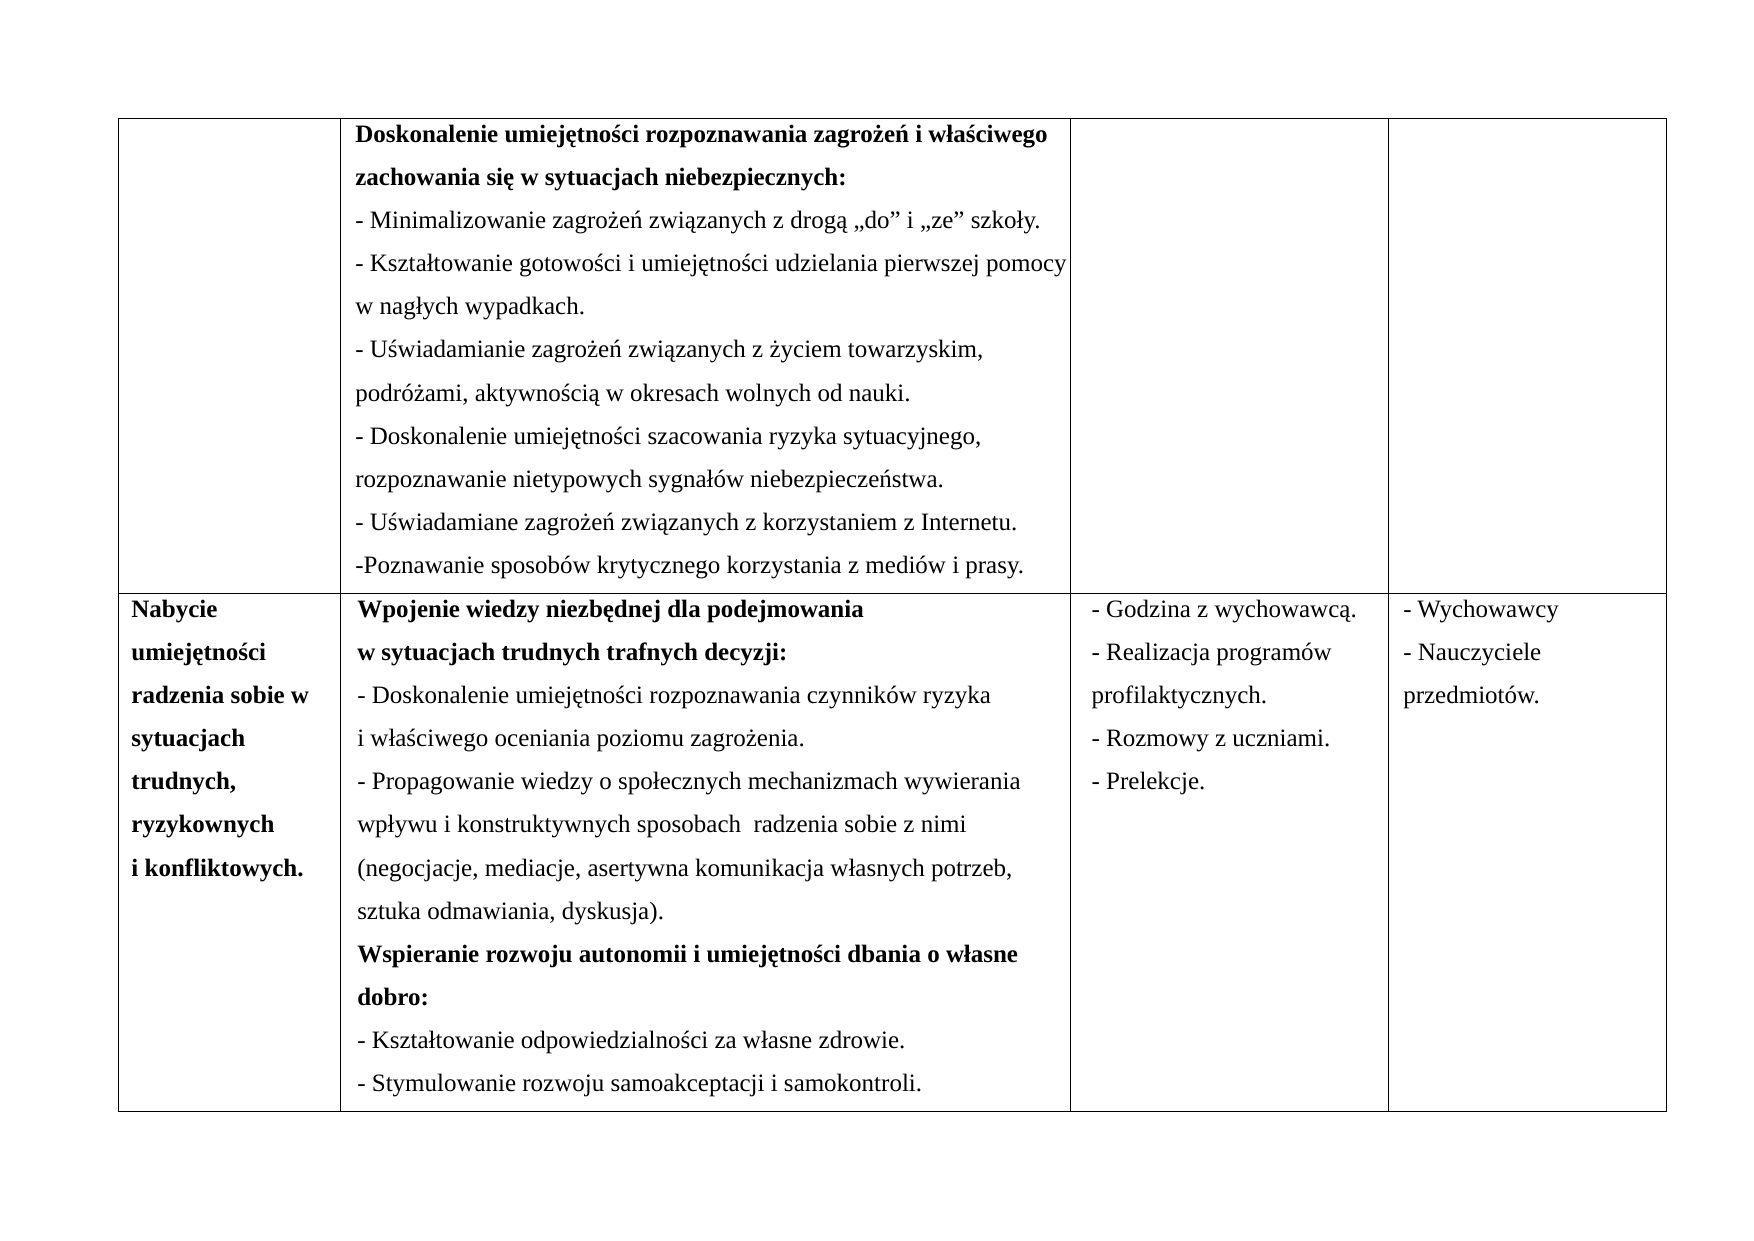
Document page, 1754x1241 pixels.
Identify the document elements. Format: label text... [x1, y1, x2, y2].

table_cell [119, 119, 340, 593]
table_cell Wpojenie wiedzy niezbędnej dla podejmowania w sytuacjach trudnych trafnych decyzji: - Doskonalenie umiejętności rozpoznawania czynników ryzyka i właściwego oceniania poziomu zagrożenia. - Propagowanie wiedzy o społecznych mechanizmach wywierania wpływu i konstruktywnych sposobach radzenia sobie z nimi (negocjacje, mediacje, asertywna komunikacja własnych potrzeb, sztuka odmawiania, dyskusja). Wspieranie rozwoju autonomii i umiejętności dbania o własne dobro: - Kształtowanie odpowiedzialności za własne zdrowie. - Stymulowanie rozwoju samoakceptacji i samokontroli. [341, 594, 1070, 1111]
table_cell [1389, 119, 1666, 593]
table_cell - Godzina z wychowawcą. - Realizacja programów profilaktycznych. - Rozmowy z uczniami. - Prelekcje. [1071, 594, 1388, 1111]
table_cell Nabycie umiejętności radzenia sobie w sytuacjach trudnych, ryzykownych i konfliktowych. [119, 594, 340, 1111]
table_cell Doskonalenie umiejętności rozpoznawania zagrożeń i właściwego zachowania się w sytuacjach niebezpiecznych: - Minimalizowanie zagrożeń związanych z drogą „do” i „ze” szkoły. - Kształtowanie gotowości i umiejętności udzielania pierwszej pomocy w nagłych wypadkach. - Uświadamianie zagrożeń związanych z życiem towarzyskim, podróżami, aktywnością w okresach wolnych od nauki. - Doskonalenie umiejętności szacowania ryzyka sytuacyjnego, rozpoznawanie nietypowych sygnałów niebezpieczeństwa. - Uświadamiane zagrożeń związanych z korzystaniem z Internetu. -Poznawanie sposobów krytycznego korzystania z mediów i prasy. [341, 119, 1070, 593]
table_cell [1071, 119, 1388, 593]
table_cell - Wychowawcy - Nauczyciele przedmiotów. [1389, 594, 1666, 1111]
